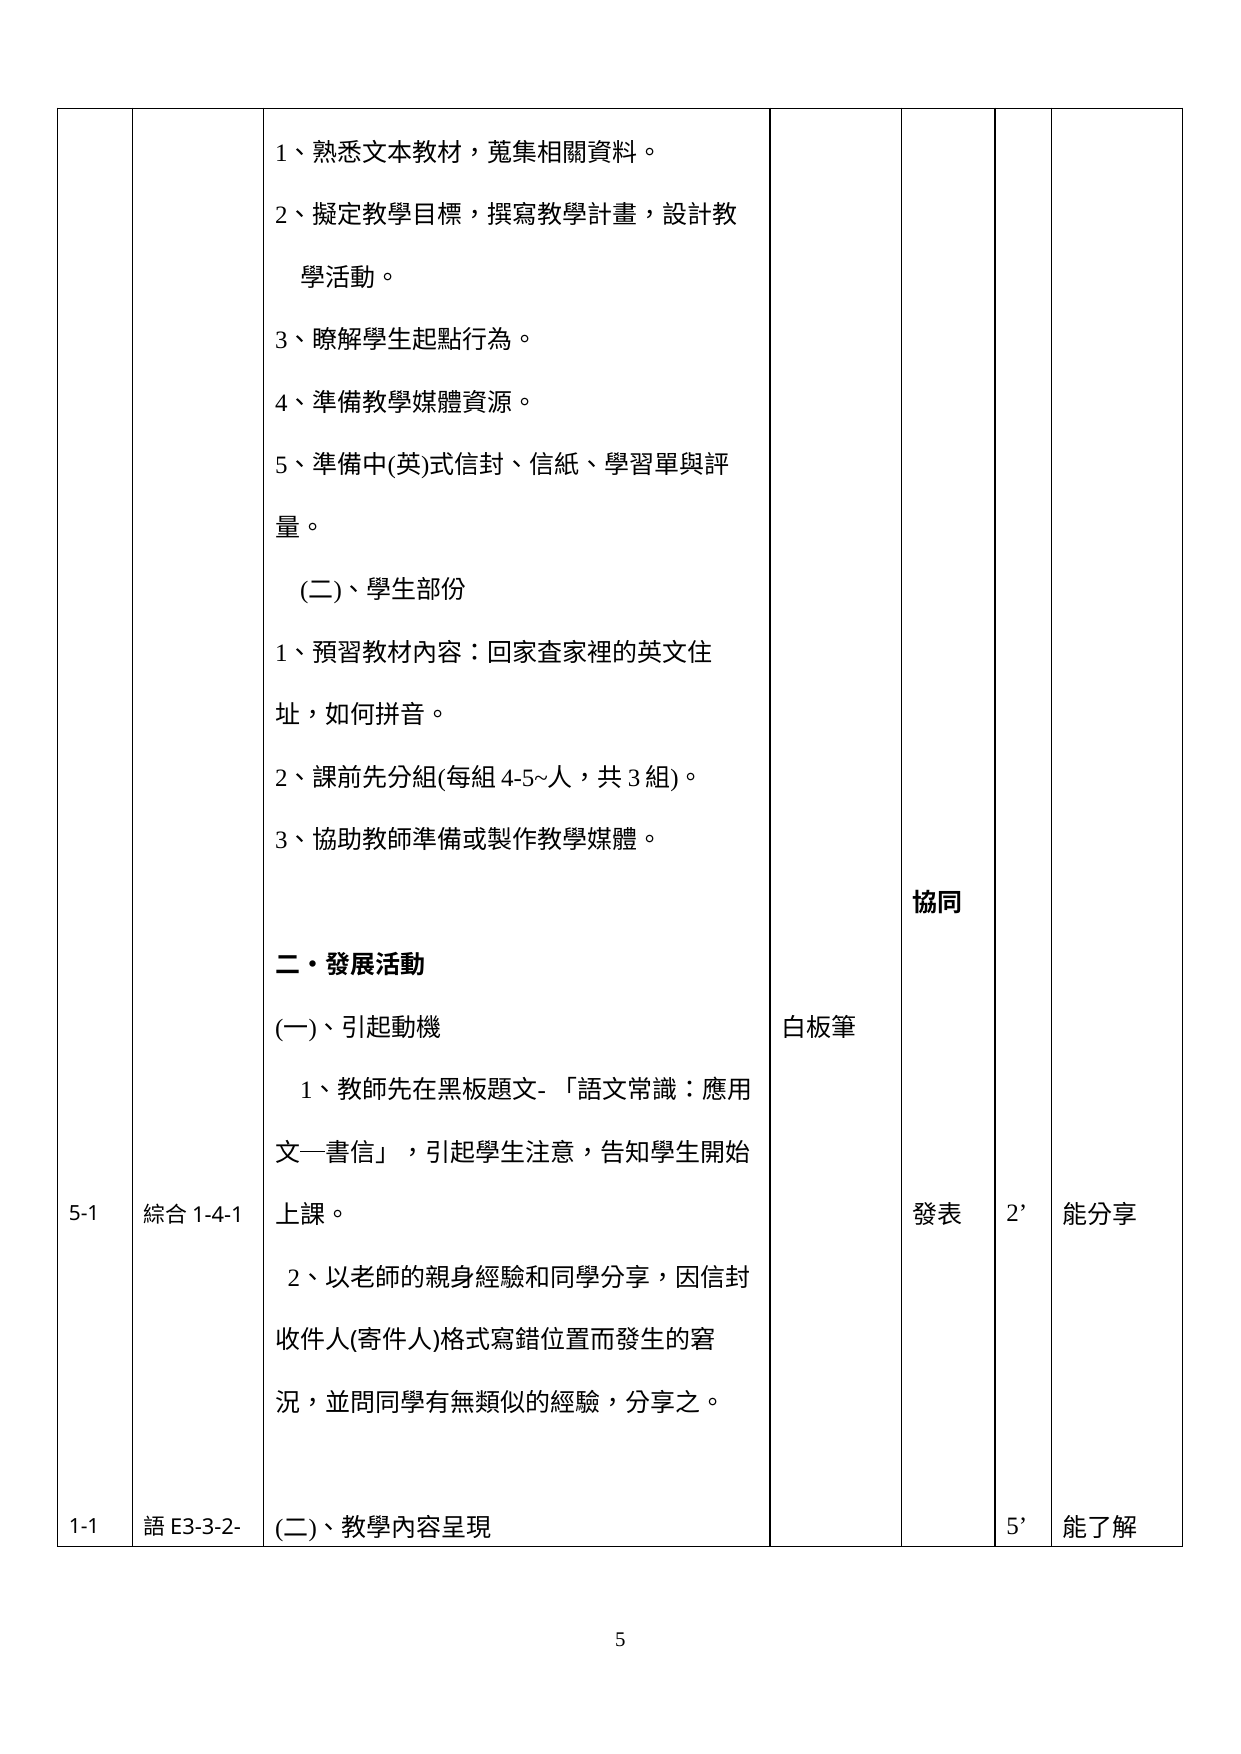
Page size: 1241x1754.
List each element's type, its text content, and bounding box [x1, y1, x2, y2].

table_cell 綜合1-4-1 語E3-3-2- [133, 109, 263, 1546]
table_cell 2’ 5’ [996, 109, 1051, 1546]
table_cell 白板筆 [771, 109, 901, 1546]
table_cell 能分享 能了解 [1052, 109, 1182, 1546]
table_cell 1、熟悉文本教材，蒐集相關資料。 2、擬定教學目標，撰寫教學計畫，設計教學活動。 3、瞭解學生起點行為。 4、準備教學媒體資源。 5、準備中(英)式信封、信紙、學習單與評量。 (二)、學生部份 1、預習教材內容：回家査家裡的英文住址，如何拼音。 2、課前先分組(每組4-5~人，共3組)。 3、協助教師準備或製作教學媒體。 二‧發展活動 (一)、引起動機 1、教師先在黑板題文- 「語文常識：應用文─書信」，引起學生注意，告知學生開始上課。 2、以老師的親身經驗和同學分享，因信封收件人(寄件人)格式寫錯位置而發生的窘況，並問同學有無類似的經驗，分享之。 (二)、教學內容呈現 [264, 109, 769, 1546]
table_cell 5-1 1-1 [58, 109, 132, 1546]
table_cell 協同 發表 [902, 109, 994, 1546]
